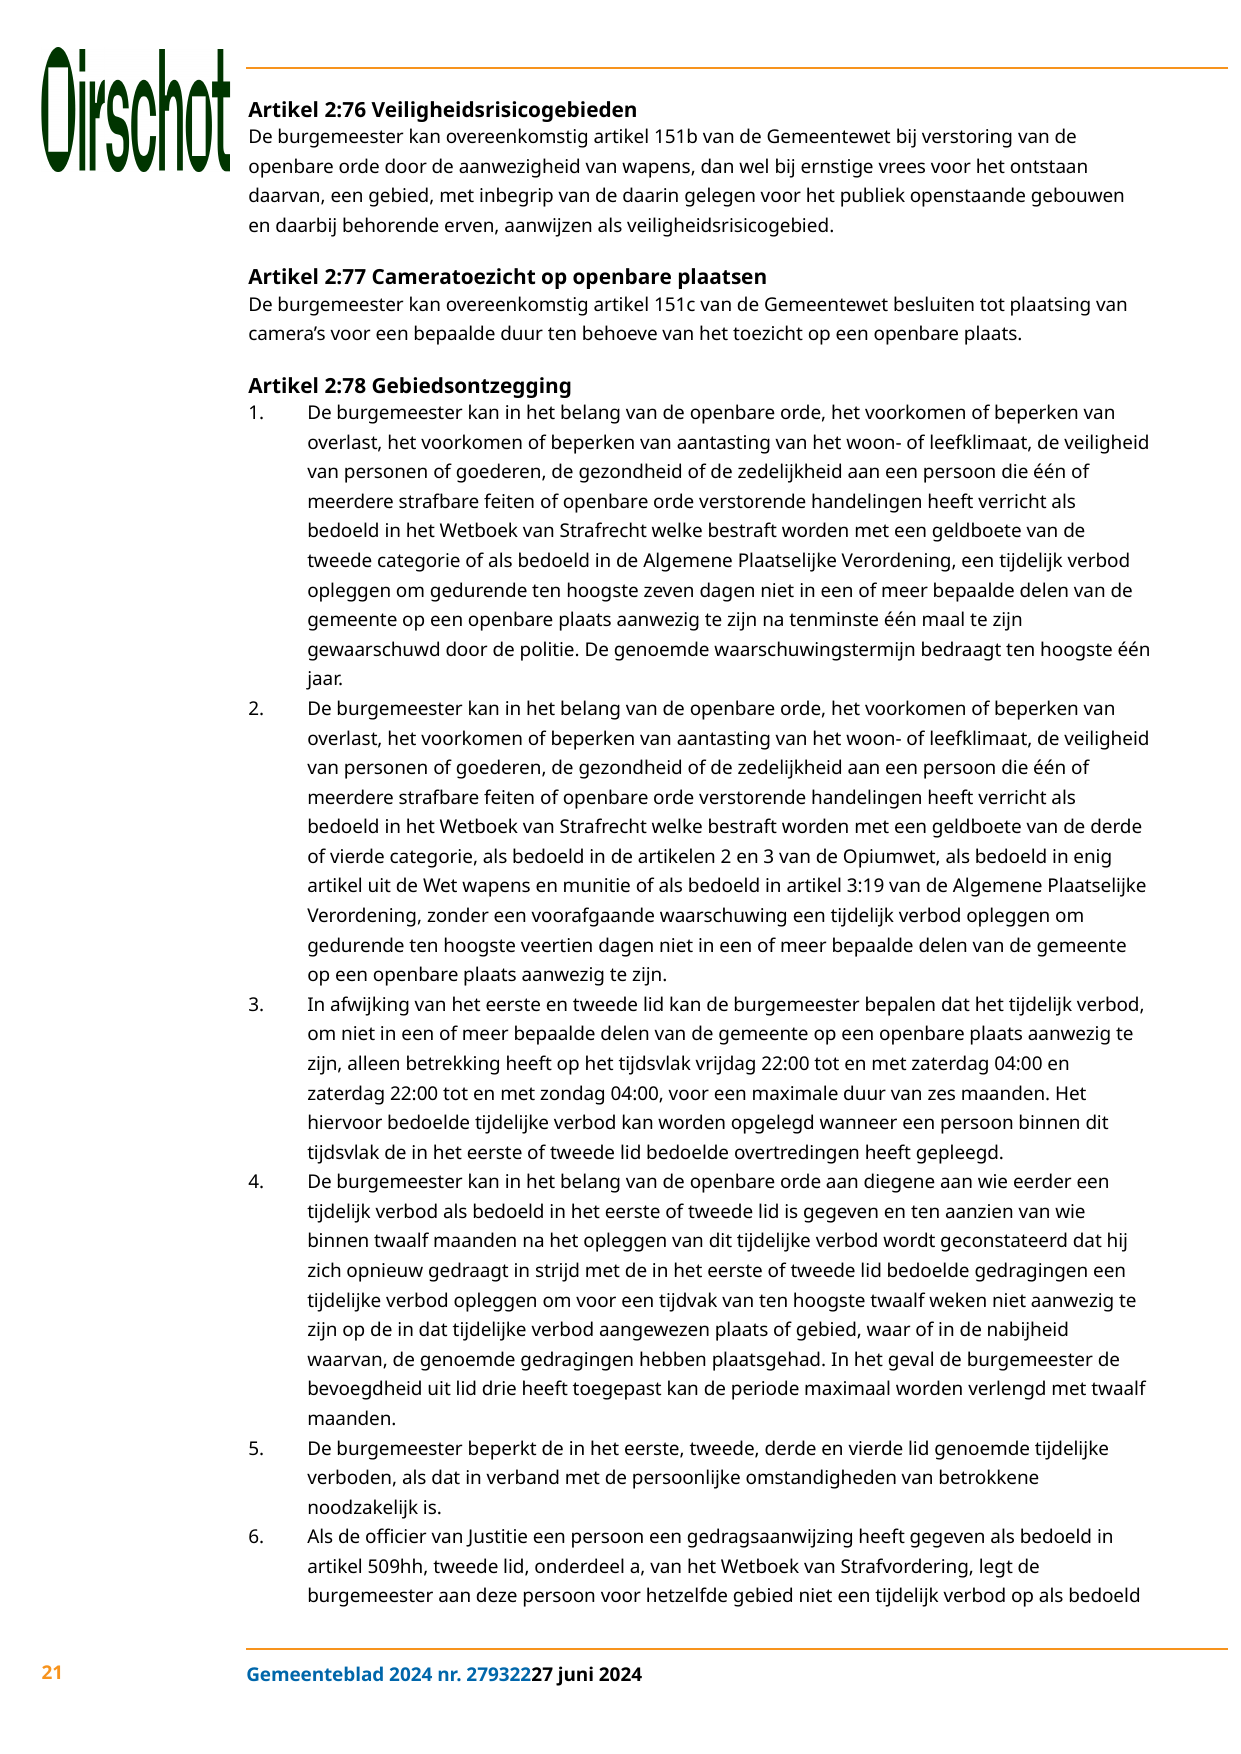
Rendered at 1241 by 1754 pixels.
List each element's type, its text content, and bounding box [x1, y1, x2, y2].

text De burgemeester kan overeenkomstig artikel 151b van de Gemeentewet bij verstoring van de openbare orde door de aanwezigheid van wapens, dan wel bij ernstige vrees voor het ontstaan daarvan, een gebied, met inbegrip van de daarin gelegen voor het publiek openstaande gebouwen en daarbij behorende erven, aanwijzen als veiligheidsrisicogebied. [248, 123, 1152, 238]
text De burgemeester kan overeenkomstig artikel 151c van de Gemeentewet besluiten tot plaatsing van camera’s voor een bepaalde duur ten behoeve van het toezicht op een openbare plaats. [248, 291, 1152, 346]
text Artikel 2:76 Veiligheidsrisicogebieden [248, 95, 1152, 123]
list De burgemeester kan in het belang van de openbare orde, het voorkomen of beperken van overlast, het voorkomen of beperken van aantasting van het woon- of leefklimaat, de veiligheid van personen of goederen, de gezondheid of de zedelijkheid aan een persoon die één of meerdere strafbare feiten of openbare orde verstorende handelingen heeft verricht als bedoeld in het Wetboek van Strafrecht welke bestraft worden met een geldboete van de tweede categorie of als bedoeld in de Algemene Plaatselijke Verordening, een tijdelijk verbod opleggen om gedurende ten hoogste zeven dagen niet in een of meer bepaalde delen van de gemeente op een openbare plaats aanwezig te zijn na tenminste één maal te zijn gewaarschuwd door de politie. De genoemde waarschuwingstermijn bedraagt ten hoogste één jaar. [248, 399, 1152, 691]
list In afwijking van het eerste en tweede lid kan de burgemeester bepalen dat het tijdelijk verbod, om niet in een of meer bepaalde delen van de gemeente op een openbare plaats aanwezig te zijn, alleen betrekking heeft op het tijdsvlak vrijdag 22:00 tot en met zaterdag 04:00 en zaterdag 22:00 tot en met zondag 04:00, voor een maximale duur van zes maanden. Het hiervoor bedoelde tijdelijke verbod kan worden opgelegd wanneer een persoon binnen dit tijdsvlak de in het eerste of tweede lid bedoelde overtredingen heeft gepleegd. [248, 991, 1152, 1164]
text Artikel 2:78 Gebiedsontzegging [248, 371, 1152, 399]
list De burgemeester kan in het belang van de openbare orde aan diegene aan wie eerder een tijdelijk verbod als bedoeld in het eerste of tweede lid is gegeven en ten aanzien van wie binnen twaalf maanden na het opleggen van dit tijdelijke verbod wordt geconstateerd dat hij zich opnieuw gedraagt in strijd met de in het eerste of tweede lid bedoelde gedragingen een tijdelijke verbod opleggen om voor een tijdvak van ten hoogste twaalf weken niet aanwezig te zijn op de in dat tijdelijke verbod aangewezen plaats of gebied, waar of in de nabijheid waarvan, de genoemde gedragingen hebben plaatsgehad. In het geval de burgemeester de bevoegdheid uit lid drie heeft toegepast kan de periode maximaal worden verlengd met twaalf maanden. [248, 1168, 1152, 1431]
text Artikel 2:77 Cameratoezicht op openbare plaatsen [248, 262, 1152, 291]
list De burgemeester beperkt de in het eerste, tweede, derde en vierde lid genoemde tijdelijke verboden, als dat in verband met de persoonlijke omstandigheden van betrokkene noodzakelijk is. [248, 1435, 1152, 1519]
picture [41, 47, 231, 172]
list De burgemeester kan in het belang van de openbare orde, het voorkomen of beperken van overlast, het voorkomen of beperken van aantasting van het woon- of leefklimaat, de veiligheid van personen of goederen, de gezondheid of de zedelijkheid aan een persoon die één of meerdere strafbare feiten of openbare orde verstorende handelingen heeft verricht als bedoeld in het Wetboek van Strafrecht welke bestraft worden met een geldboete van de derde of vierde categorie, als bedoeld in de artikelen 2 en 3 van de Opiumwet, als bedoeld in enig artikel uit de Wet wapens en munitie of als bedoeld in artikel 3:19 van de Algemene Plaatselijke Verordening, zonder een voorafgaande waarschuwing een tijdelijk verbod opleggen om gedurende ten hoogste veertien dagen niet in een of meer bepaalde delen van de gemeente op een openbare plaats aanwezig te zijn. [248, 695, 1152, 987]
list Als de officier van Justitie een persoon een gedragsaanwijzing heeft gegeven als bedoeld in artikel 509hh, tweede lid, onderdeel a, van het Wetboek van Strafvordering, legt de burgemeester aan deze persoon voor hetzelfde gebied niet een tijdelijk verbod op als bedoeld [248, 1523, 1152, 1608]
